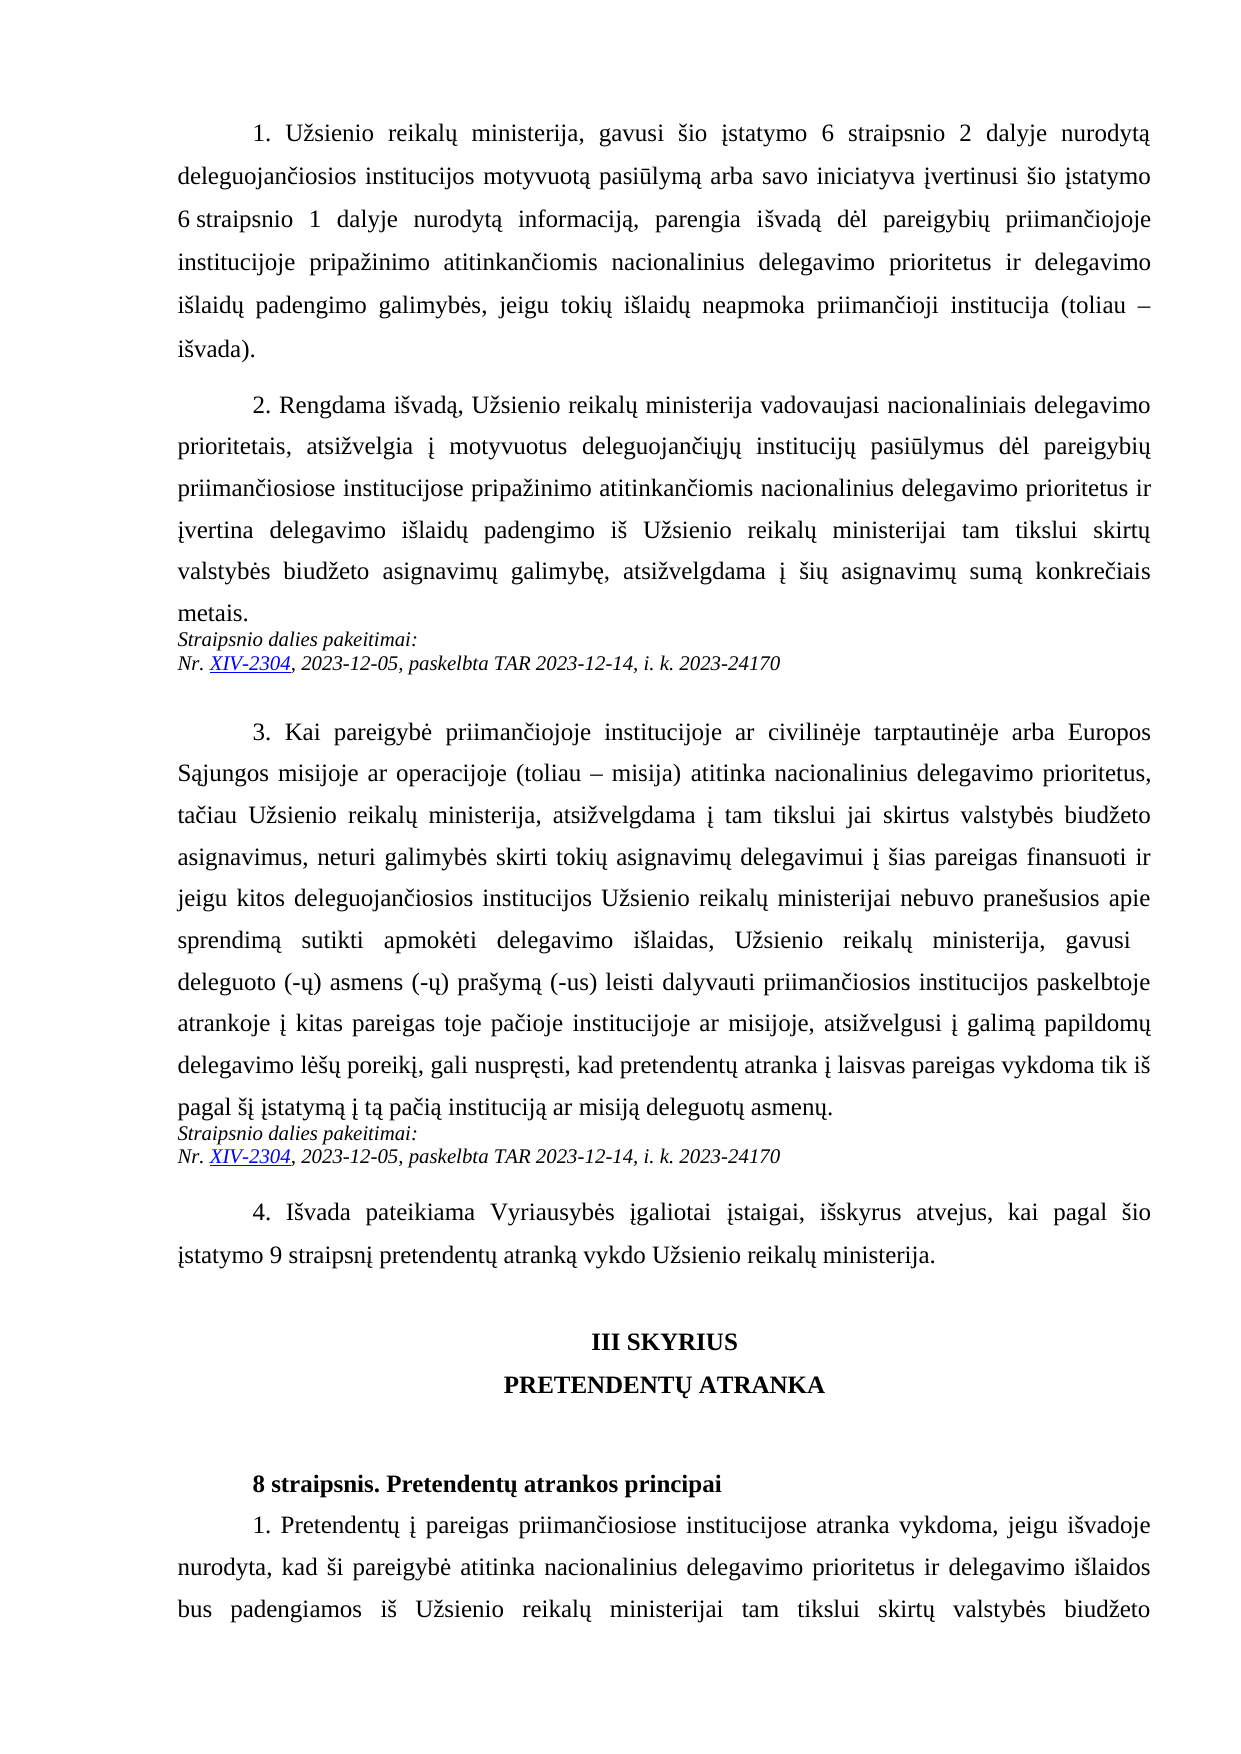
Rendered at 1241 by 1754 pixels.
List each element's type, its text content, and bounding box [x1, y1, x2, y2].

text 2. Rengdama išvadą, Užsienio reikalų ministerija vadovaujasi nacionaliniais delegavimo prioritetais, atsižvelgia į motyvuotus deleguojančiųjų institucijų pasiūlymus dėl pareigybių priimančiosiose institucijose pripažinimo atitinkančiomis nacionalinius delegavimo prioritetus ir įvertina delegavimo išlaidų padengimo iš Užsienio reikalų ministerijai tam tikslui skirtų valstybės biudžeto asignavimų galimybę, atsižvelgdama į šių asignavimų sumą konkrečiais metais. [177, 377, 1152, 627]
text Straipsnio dalies pakeitimai: [177, 1120, 1152, 1144]
text Nr. XIV-2304, 2023-12-05, paskelbta TAR 2023-12-14, i. k. 2023-24170 [177, 1144, 1152, 1168]
text 1. Užsienio reikalų ministerija, gavusi šio įstatymo 6 straipsnio 2 dalyje nurodytą deleguojančiosios institucijos motyvuotą pasiūlymą arba savo iniciatyva įvertinusi šio įstatymo 6 straipsnio 1 dalyje nurodytą informaciją, parengia išvadą dėl pareigybių priimančiojoje institucijoje pripažinimo atitinkančiomis nacionalinius delegavimo prioritetus ir delegavimo išlaidų padengimo galimybės, jeigu tokių išlaidų neapmoka priimančioji institucija (toliau – išvada). [177, 118, 1152, 362]
text 8 straipsnis. Pretendentų atrankos principai [177, 1456, 1152, 1498]
text 1. Pretendentų į pareigas priimančiosiose institucijose atranka vykdoma, jeigu išvadoje nurodyta, kad ši pareigybė atitinka nacionalinius delegavimo prioritetus ir delegavimo išlaidos bus padengiamos iš Užsienio reikalų ministerijai tam tikslui skirtų valstybės biudžeto [177, 1498, 1152, 1623]
text Straipsnio dalies pakeitimai: [177, 627, 1152, 651]
text 4. Išvada pateikiama Vyriausybės įgaliotai įstaigai, išskyrus atvejus, kai pagal šio įstatymo 9 straipsnį pretendentų atranką vykdo Užsienio reikalų ministerija. [177, 1197, 1152, 1269]
text 3. Kai pareigybė priimančiojoje institucijoje ar civilinėje tarptautinėje arba Europos Sąjungos misijoje ar operacijoje (toliau – misija) atitinka nacionalinius delegavimo prioritetus, tačiau Užsienio reikalų ministerija, atsižvelgdama į tam tikslui jai skirtus valstybės biudžeto asignavimus, neturi galimybės skirti tokių asignavimų delegavimui į šias pareigas finansuoti ir jeigu kitos deleguojančiosios institucijos Užsienio reikalų ministerijai nebuvo pranešusios apie sprendimą sutikti apmokėti delegavimo išlaidas, Užsienio reikalų ministerija, gavusi deleguoto (-ų) asmens (-ų) prašymą (-us) leisti dalyvauti priimančiosios institucijos paskelbtoje atrankoje į kitas pareigas toje pačioje institucijoje ar misijoje, atsižvelgusi į galimą papildomų delegavimo lėšų poreikį, gali nuspręsti, kad pretendentų atranka į laisvas pareigas vykdoma tik iš pagal šį įstatymą į tą pačią instituciją ar misiją deleguotų asmenų. [177, 704, 1152, 1120]
text III SKYRIUS [177, 1327, 1152, 1355]
text Nr. XIV-2304, 2023-12-05, paskelbta TAR 2023-12-14, i. k. 2023-24170 [177, 651, 1152, 675]
text PRETENDENTŲ ATRANKA [177, 1370, 1152, 1398]
